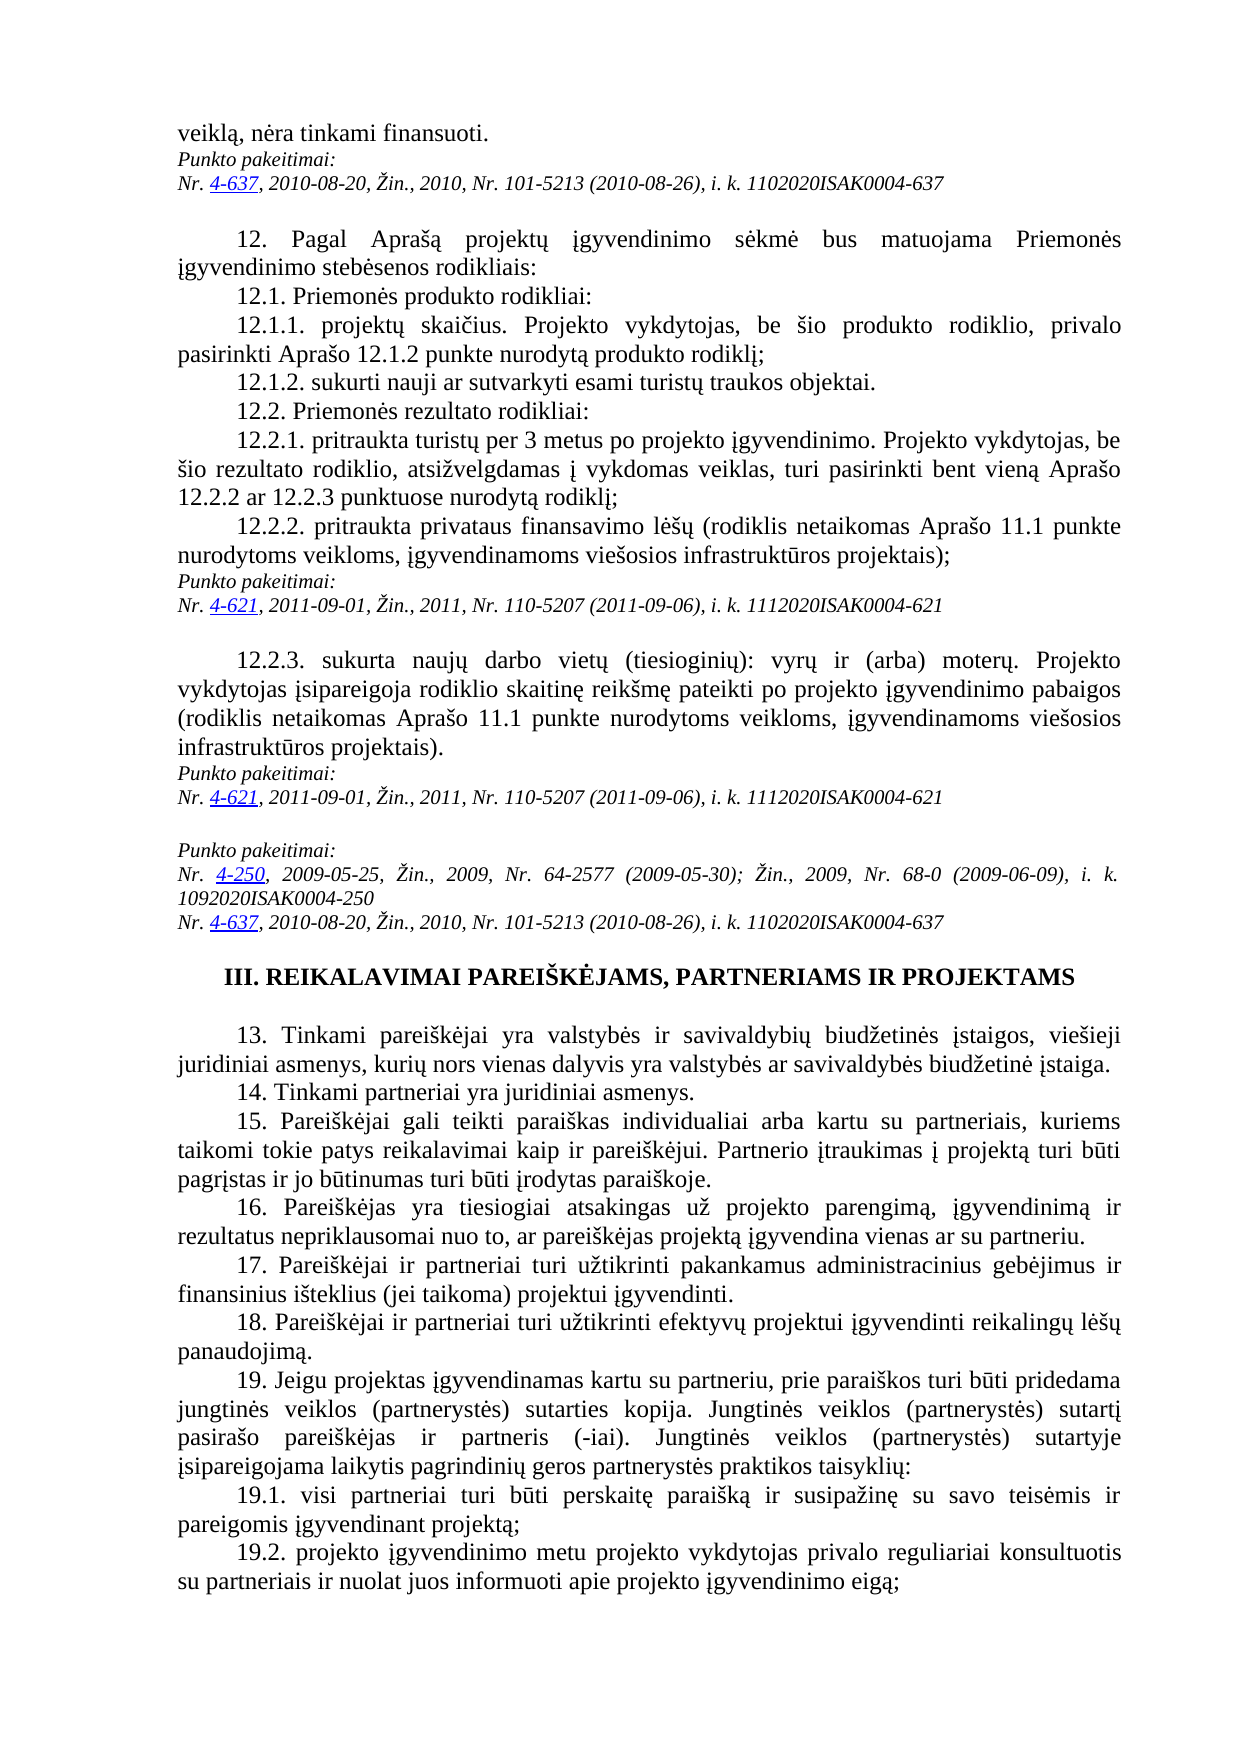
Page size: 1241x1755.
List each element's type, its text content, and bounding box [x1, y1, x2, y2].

text 12.1. Priemonės produkto rodikliai: [177, 281, 1122, 310]
text 12.1.1. projektų skaičius. Projekto vykdytojas, be šio produkto rodiklio, privalo pasirinkti Aprašo 12.1.2 punkte nurodytą produkto rodiklį; [177, 310, 1122, 367]
text 12.2.3. sukurta naujų darbo vietų (tiesioginių): vyrų ir (arba) moterų. Projekto vykdytojas įsipareigoja rodiklio skaitinę reikšmę pateikti po projekto įgyvendinimo pabaigos (rodiklis netaikomas Aprašo 11.1 punkte nurodytoms veikloms, įgyvendinamoms viešosios infrastruktūros projektais). [177, 646, 1122, 761]
text 19. Jeigu projektas įgyvendinamas kartu su partneriu, prie paraiškos turi būti pridedama jungtinės veiklos (partnerystės) sutarties kopija. Jungtinės veiklos (partnerystės) sutartį pasirašo pareiškėjas ir partneris (-iai). Jungtinės veiklos (partnerystės) sutartyje įsipareigojama laikytis pagrindinių geros partnerystės praktikos taisyklių: [177, 1365, 1122, 1480]
text Punkto pakeitimai: [177, 761, 1122, 785]
text Nr. 4-621, 2011-09-01, Žin., 2011, Nr. 110-5207 (2011-09-06), i. k. 1112020ISAK0004-621 [177, 785, 1122, 809]
text 12.2.1. pritraukta turistų per 3 metus po projekto įgyvendinimo. Projekto vykdytojas, be šio rezultato rodiklio, atsižvelgdamas į vykdomas veiklas, turi pasirinkti bent vieną Aprašo 12.2.2 ar 12.2.3 punktuose nurodytą rodiklį; [177, 425, 1122, 511]
text Nr. 4-250, 2009-05-25, Žin., 2009, Nr. 64-2577 (2009-05-30); Žin., 2009, Nr. 68-0 (2009-06-09), i. k. 1092020ISAK0004-250 [177, 862, 1122, 910]
text 12.1.2. sukurti nauji ar sutvarkyti esami turistų traukos objektai. [177, 367, 1122, 396]
text Nr. 4-621, 2011-09-01, Žin., 2011, Nr. 110-5207 (2011-09-06), i. k. 1112020ISAK0004-621 [177, 593, 1122, 617]
text 15. Pareiškėjai gali teikti paraiškas individualiai arba kartu su partneriais, kuriems taikomi tokie patys reikalavimai kaip ir pareiškėjui. Partnerio įtraukimas į projektą turi būti pagrįstas ir jo būtinumas turi būti įrodytas paraiškoje. [177, 1106, 1122, 1192]
text 14. Tinkami partneriai yra juridiniai asmenys. [177, 1077, 1122, 1106]
text 19.1. visi partneriai turi būti perskaitę paraišką ir susipažinę su savo teisėmis ir pareigomis įgyvendinant projektą; [177, 1480, 1122, 1537]
text III. REIKALAVIMAI PAREIŠKĖJAMS, PARTNERIAMS IR PROJEKTAMS [177, 962, 1122, 991]
text Punkto pakeitimai: [177, 569, 1122, 593]
text veiklą, nėra tinkami finansuoti. [177, 118, 1122, 147]
text 18. Pareiškėjai ir partneriai turi užtikrinti efektyvų projektui įgyvendinti reikalingų lėšų panaudojimą. [177, 1307, 1122, 1365]
text 17. Pareiškėjai ir partneriai turi užtikrinti pakankamus administracinius gebėjimus ir finansinius išteklius (jei taikoma) projektui įgyvendinti. [177, 1250, 1122, 1307]
text 13. Tinkami pareiškėjai yra valstybės ir savivaldybių biudžetinės įstaigos, viešieji juridiniai asmenys, kurių nors vienas dalyvis yra valstybės ar savivaldybės biudžetinė įstaiga. [177, 1020, 1122, 1077]
text 12.2.2. pritraukta privataus finansavimo lėšų (rodiklis netaikomas Aprašo 11.1 punkte nurodytoms veikloms, įgyvendinamoms viešosios infrastruktūros projektais); [177, 511, 1122, 569]
text 16. Pareiškėjas yra tiesiogiai atsakingas už projekto parengimą, įgyvendinimą ir rezultatus nepriklausomai nuo to, ar pareiškėjas projektą įgyvendina vienas ar su partneriu. [177, 1192, 1122, 1250]
text 12.2. Priemonės rezultato rodikliai: [177, 396, 1122, 425]
text Punkto pakeitimai: [177, 837, 1122, 862]
text Punkto pakeitimai: [177, 147, 1122, 171]
text 19.2. projekto įgyvendinimo metu projekto vykdytojas privalo reguliariai konsultuotis su partneriais ir nuolat juos informuoti apie projekto įgyvendinimo eigą; [177, 1537, 1122, 1595]
text Nr. 4-637, 2010-08-20, Žin., 2010, Nr. 101-5213 (2010-08-26), i. k. 1102020ISAK0004-637 [177, 171, 1122, 195]
text Nr. 4-637, 2010-08-20, Žin., 2010, Nr. 101-5213 (2010-08-26), i. k. 1102020ISAK0004-637 [177, 910, 1122, 934]
text 12. Pagal Aprašą projektų įgyvendinimo sėkmė bus matuojama Priemonės įgyvendinimo stebėsenos rodikliais: [177, 224, 1122, 281]
